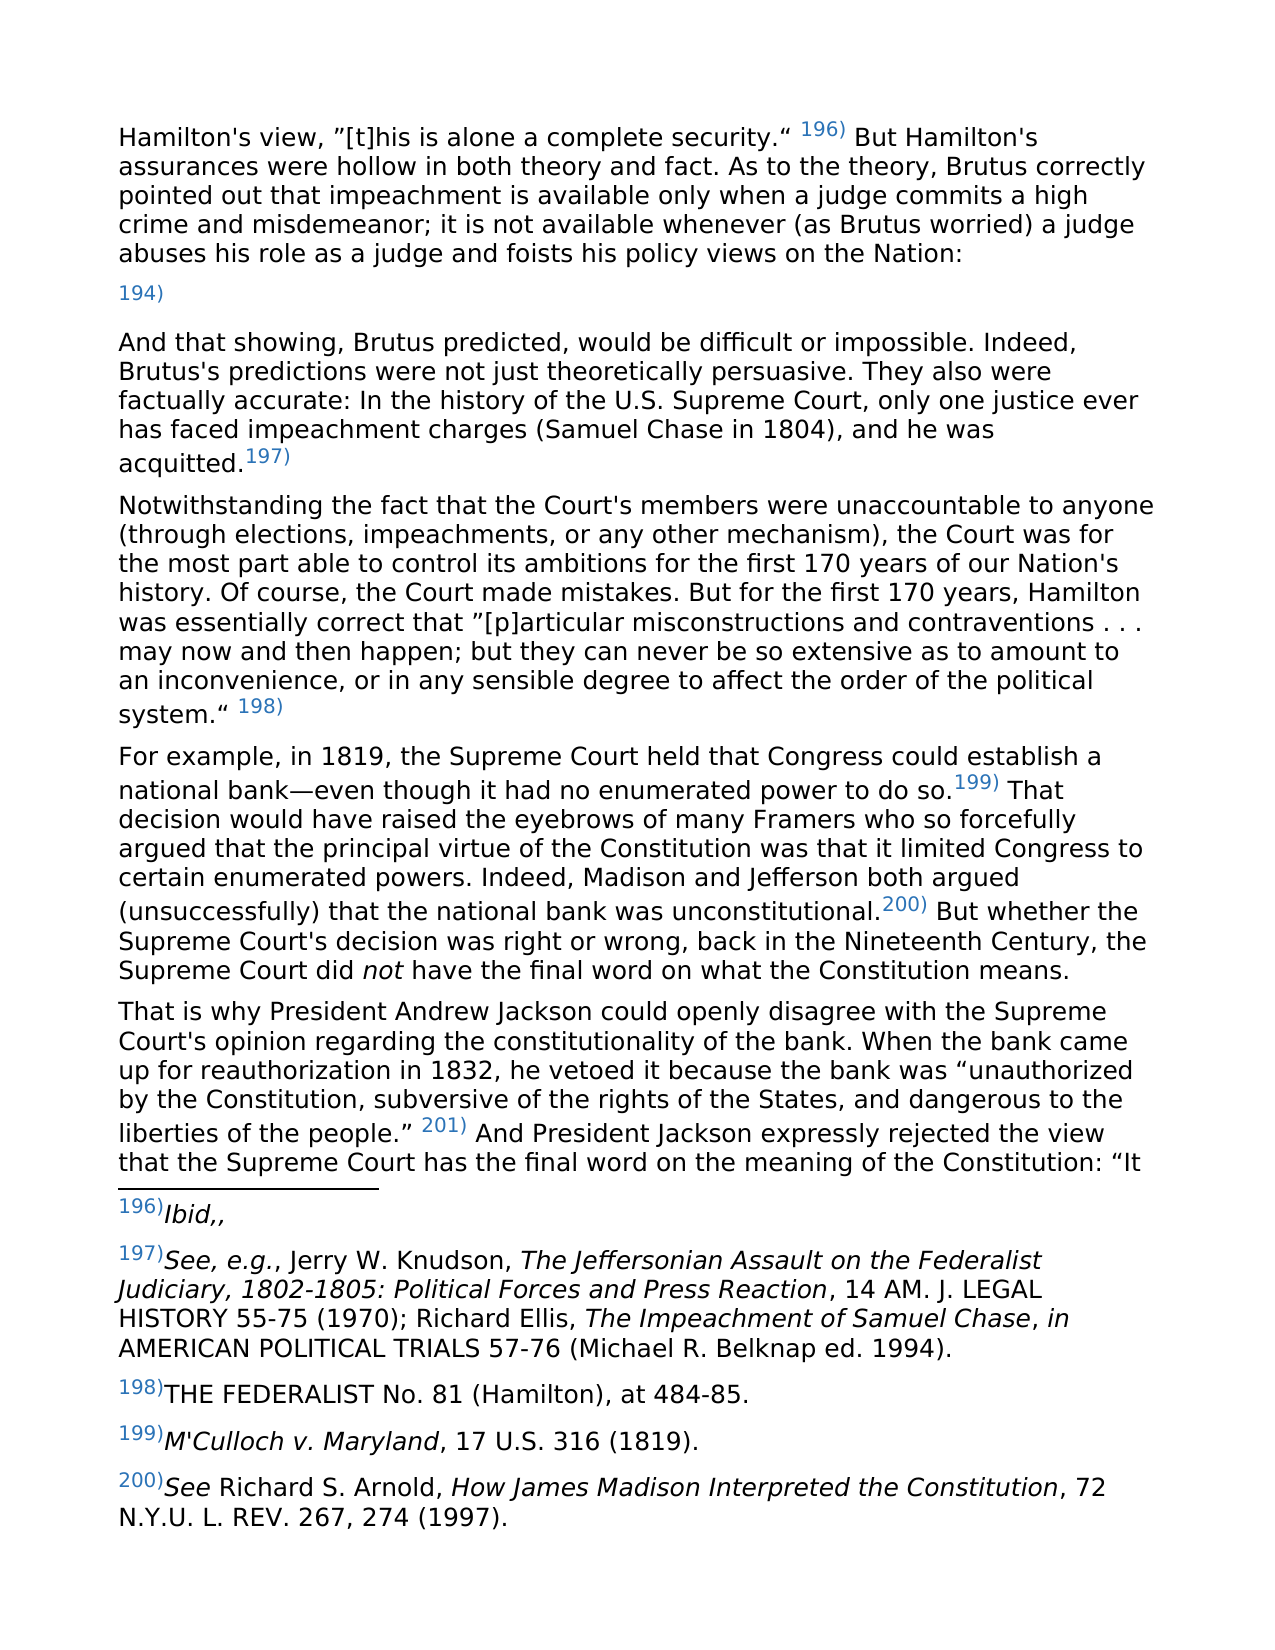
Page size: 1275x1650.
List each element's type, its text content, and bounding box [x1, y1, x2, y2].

text For example, in 1819, the Supreme Court held that Congress could establish a national bank—even though it had no enumerated power to do so. That decision would have raised the eyebrows of many Framers who so forcefully argued that the principal virtue of the Constitution was that it limited Congress to certain enumerated powers. Indeed, Madison and Jefferson both argued (unsuccessfully) that the national bank was unconstitutional. But whether the Supreme Court's decision was right or wrong, back in the Nineteenth Century, the Supreme Court did not have the final word on what the Constitution means. [118, 742, 1157, 985]
text See Richard S. Arnold, How James Madison Interpreted the Constitution, 72 N.Y.U. L. REV. 267, 274 (1997). [118, 1469, 1157, 1532]
text That is why President Andrew Jackson could openly disagree with the Supreme Court's opinion regarding the constitutionality of the bank. When the bank came up for reauthorization in 1832, he vetoed it because the bank was “unauthorized by the Constitution, subversive of the rights of the States, and dangerous to the liberties of the people.” And President Jackson expressly rejected the view that the Supreme Court has the final word on the meaning of the Constitution: “It [118, 997, 1157, 1177]
text See, e.g., Jerry W. Knudson, The Jeffersonian Assault on the Federalist Judiciary, 1802-1805: Political Forces and Press Reaction, 14 AM. J. LEGAL HISTORY 55-75 (1970); Richard Ellis, The Impeachment of Samuel Chase, in AMERICAN POLITICAL TRIALS 57-76 (Michael R. Belknap ed. 1994). [118, 1241, 1157, 1363]
text Ibid,, [118, 1195, 1157, 1229]
text Notwithstanding the fact that the Court's members were unaccountable to anyone (through elections, impeachments, or any other mechanism), the Court was for the most part able to control its ambitions for the first 170 years of our Nation's history. Of course, the Court made mistakes. But for the first 170 years, Hamilton was essentially correct that ”[p]articular misconstructions and contraventions . . . may now and then happen; but they can never be so extensive as to amount to an inconvenience, or in any sensible degree to affect the order of the political system.“ [118, 491, 1157, 729]
text 194) [118, 281, 1157, 315]
text THE FEDERALIST No. 81 (Hamilton), at 484-85. [118, 1376, 1157, 1409]
text Hamilton tried to allay Brutus's concerns of a runaway federal judiciary by pointing out that judges could be impeached just like other federal officers. In Hamilton's view, ”[t]his is alone a complete security.“ But Hamilton's assurances were hollow in both theory and fact. As to the theory, Brutus correctly pointed out that impeachment is available only when a judge commits a high crime and misdemeanor; it is not available whenever (as Brutus worried) a judge abuses his role as a judge and foists his policy views on the Nation: [118, 118, 1157, 269]
text M'Culloch v. Maryland, 17 U.S. 316 (1819). [118, 1422, 1157, 1456]
text And that showing, Brutus predicted, would be difficult or impossible. Indeed, Brutus's predictions were not just theoretically persuasive. They also were factually accurate: In the history of the U.S. Supreme Court, only one justice ever has faced impeachment charges (Samuel Chase in 1804), and he was acquitted. [118, 328, 1157, 479]
